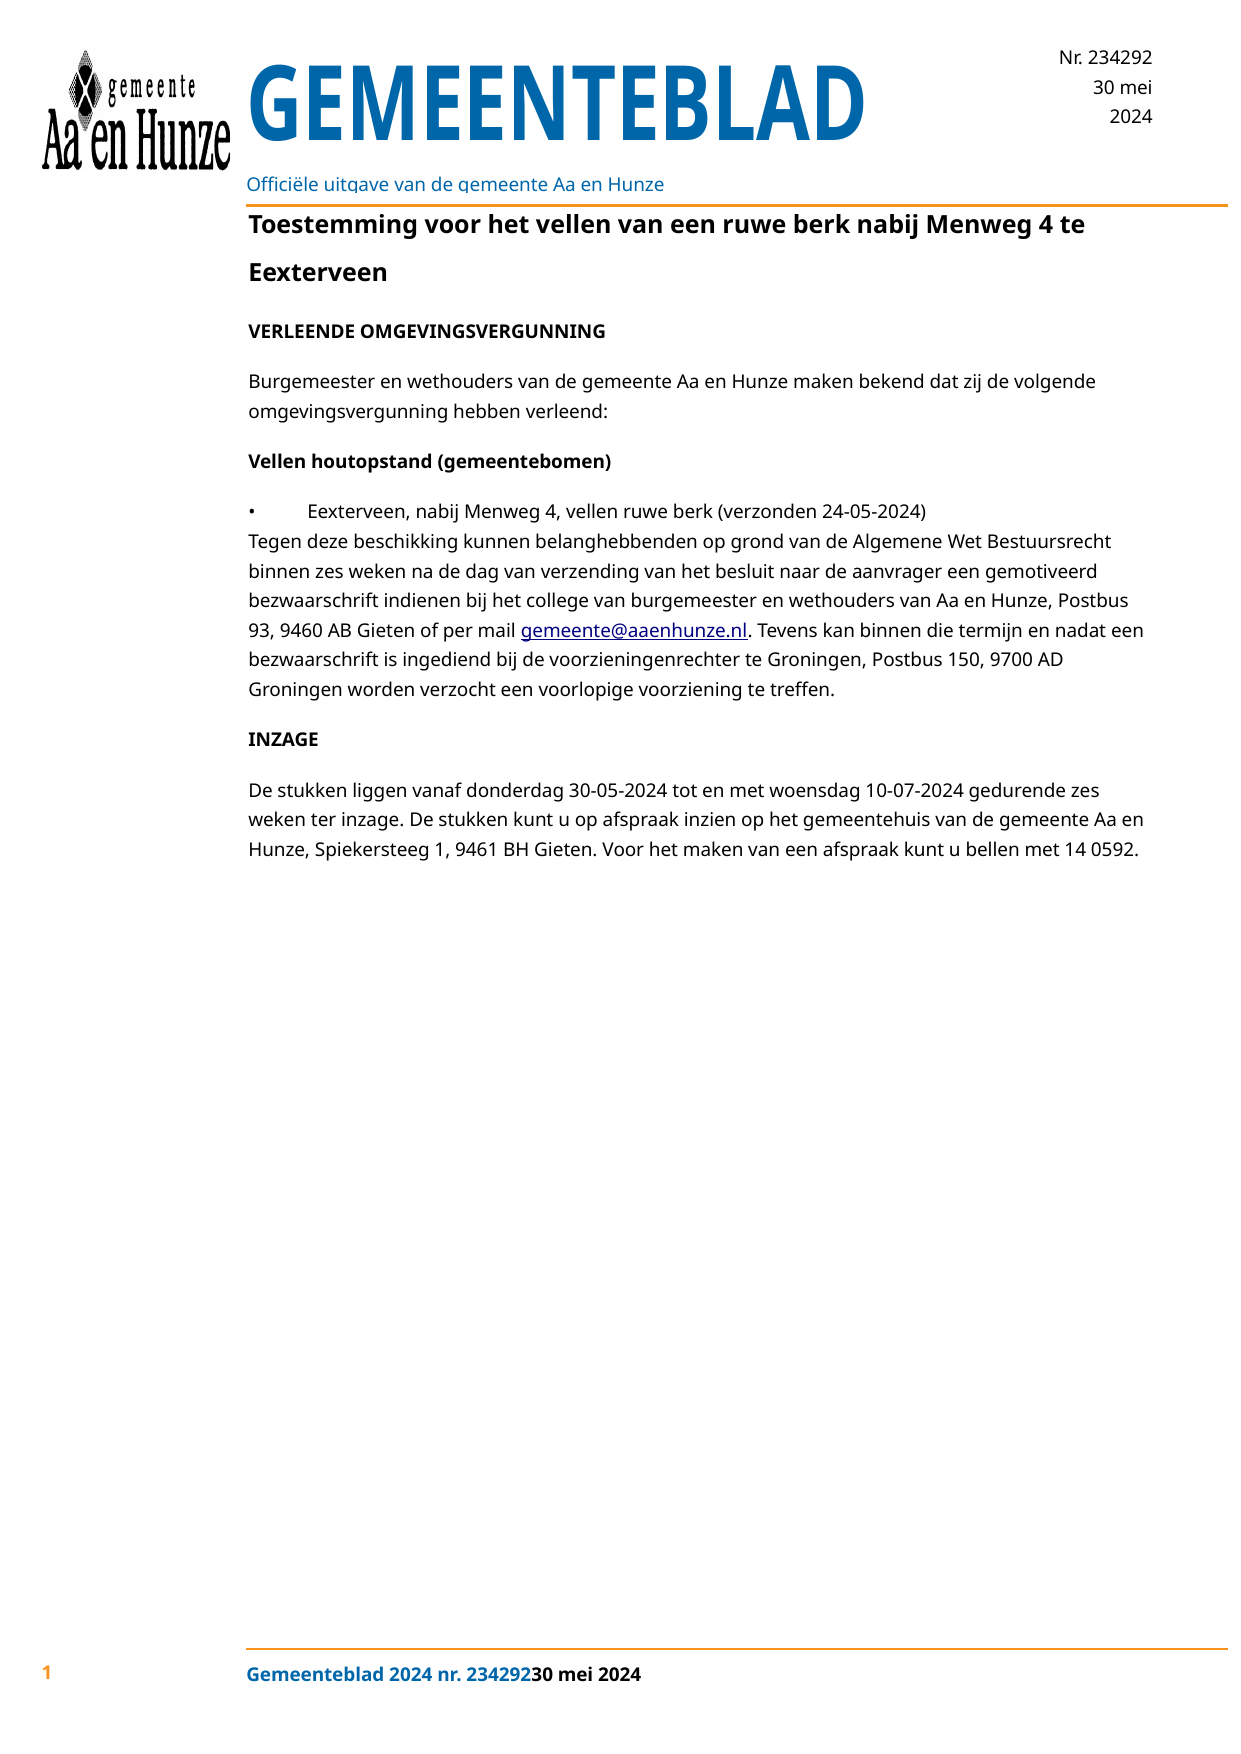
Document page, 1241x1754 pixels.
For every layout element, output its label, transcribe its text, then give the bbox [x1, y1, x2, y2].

text De stukken liggen vanaf donderdag 30-05-2024 tot en met woensdag 10-07-2024 gedurende zes weken ter inzage. De stukken kunt u op afspraak inzien op het gemeentehuis van de gemeente Aa en Hunze, Spiekersteeg 1, 9461 BH Gieten. Voor het maken van een afspraak kunt u bellen met 14 0592. [248, 777, 1152, 862]
picture [41, 47, 231, 172]
text VERLEENDE OMGEVINGSVERGUNNING [248, 318, 1152, 344]
text Vellen houtopstand (gemeentebomen) [248, 448, 1152, 474]
list Eexterveen, nabij Menweg 4, vellen ruwe berk (verzonden 24-05-2024) [248, 499, 1152, 524]
text INZAGE [248, 727, 1152, 752]
text Tegen deze beschikking kunnen belanghebbenden op grond van de Algemene Wet Bestuursrecht binnen zes weken na de dag van verzending van het besluit naar de aanvrager een gemotiveerd bezwaarschrift indienen bij het college van burgemeester en wethouders van Aa en Hunze, Postbus 93, 9460 AB Gieten of per mail gemeente@aaenhunze.nl. Tevens kan binnen die termijn en nadat een bezwaarschrift is ingediend bij de voorzieningenrechter te Groningen, Postbus 150, 9700 AD Groningen worden verzocht een voorlopige voorziening te treffen. [248, 528, 1152, 702]
text Burgemeester en wethouders van de gemeente Aa en Hunze maken bekend dat zij de volgende omgevingsvergunning hebben verleend: [248, 368, 1152, 424]
text Toestemming voor het vellen van een ruwe berk nabij Menweg 4 te Eexterveen [248, 207, 1152, 288]
